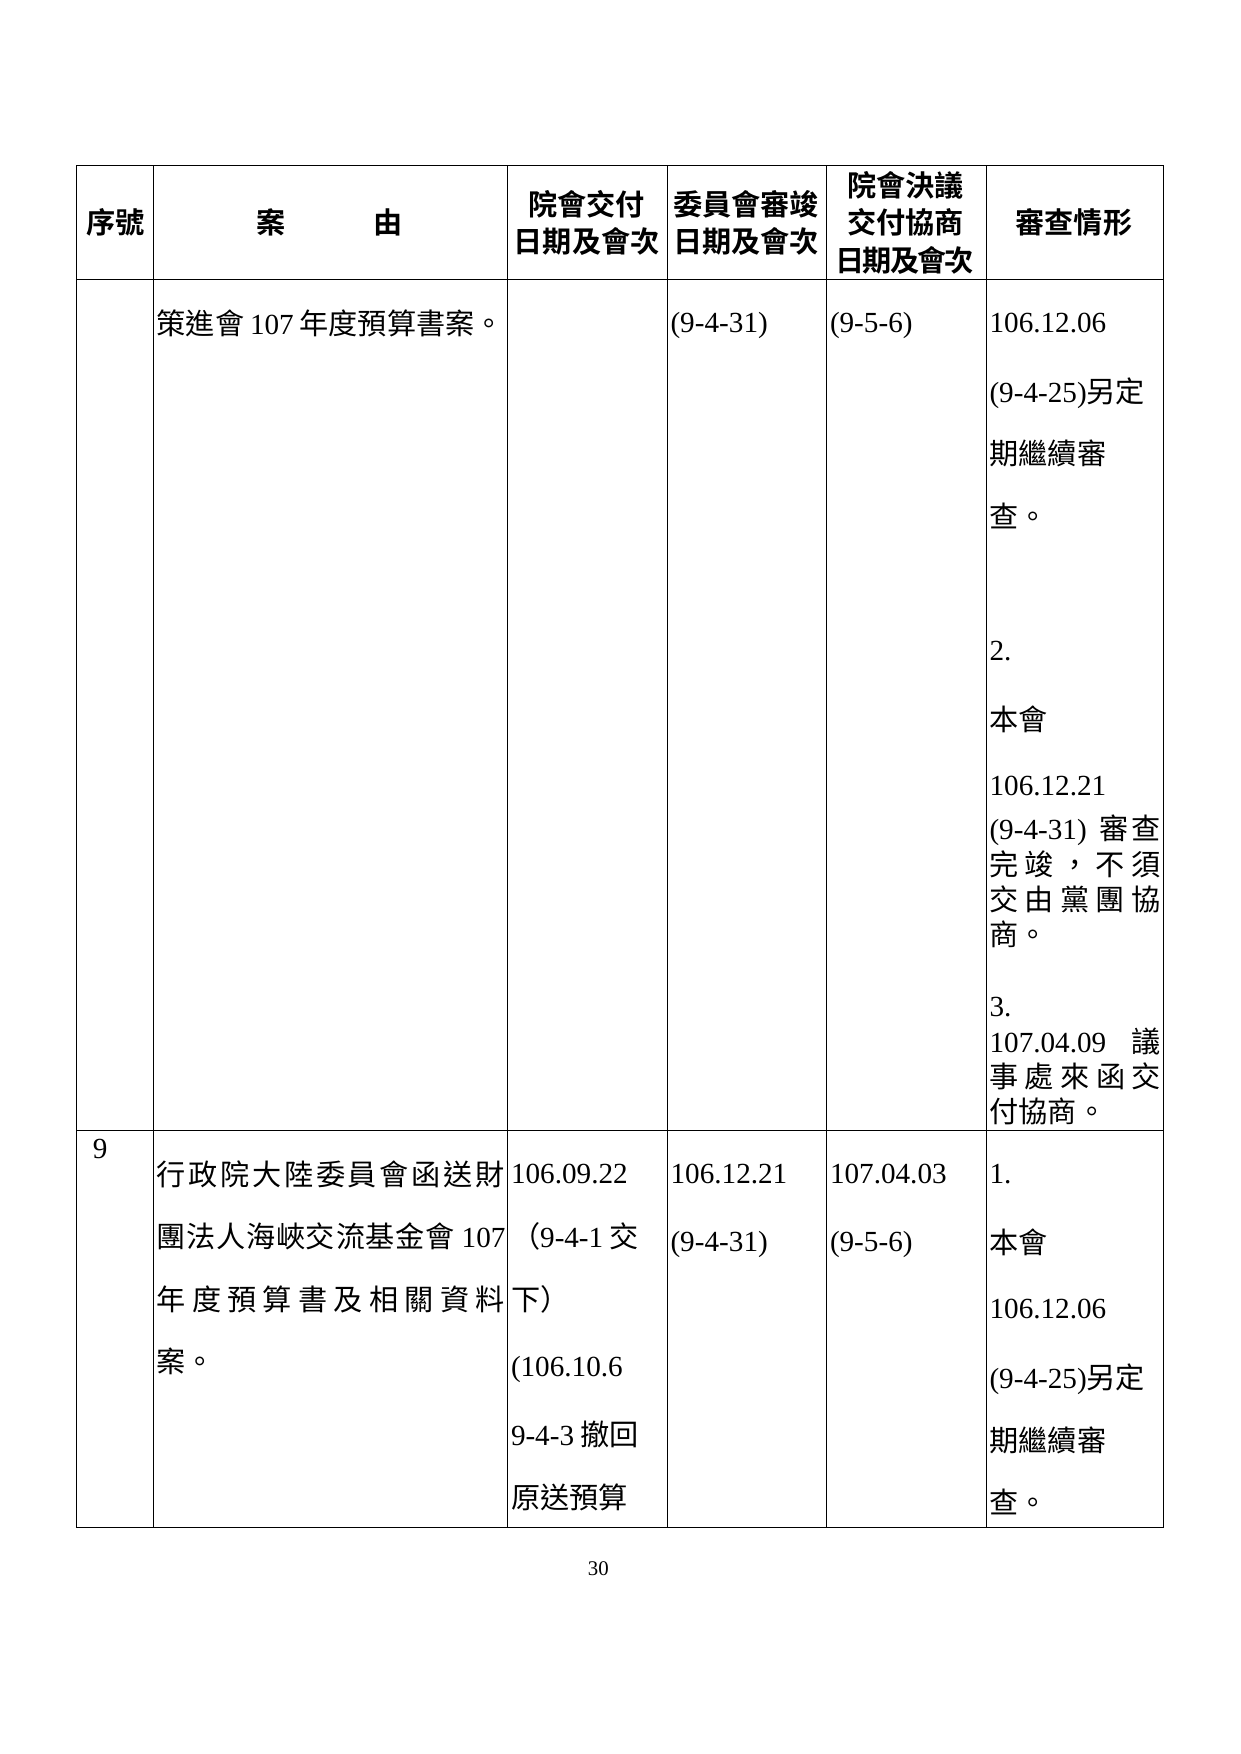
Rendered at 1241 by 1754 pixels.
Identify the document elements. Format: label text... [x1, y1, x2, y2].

table_cell (9-4-31) [668, 280, 826, 1130]
table_cell [508, 280, 667, 1130]
table_cell 106.12.21 (9-4-31) [668, 1131, 826, 1527]
table_cell [77, 1131, 153, 1527]
table_cell 行政院大陸委員會函送財團法人海峽交流基金會107年度預算書及相關資料案。 [154, 1131, 507, 1527]
table_cell 106.12.06 (9-4-25)另定期繼續審查。 2. 本會 106.12.21 (9-4-31) 審查完竣，不須交由黨團協商。 3. 107.04.09議事處來函交付協商。 [987, 280, 1163, 1130]
table_cell 1. 本會 106.12.06 (9-4-25)另定期繼續審查。 [987, 1131, 1163, 1527]
table_header 案 由 [154, 166, 507, 279]
table_header 審查情形 [987, 166, 1163, 279]
table_cell 策進會107年度預算書案。 [154, 280, 507, 1130]
table_cell (9-5-6) [827, 280, 986, 1130]
table_header 院會決議 交付協商 日期及會次 [827, 166, 986, 279]
table_header 院會交付 日期及會次 [508, 166, 667, 279]
table_header 委員會審竣 日期及會次 [668, 166, 826, 279]
table_cell 106.09.22 （9-4-1交下） (106.10.6 9-4-3撤回原送預算 [508, 1131, 667, 1527]
table_cell 107.04.03 (9-5-6) [827, 1131, 986, 1527]
table_cell [77, 280, 153, 1130]
table_header 序號 [77, 166, 153, 279]
